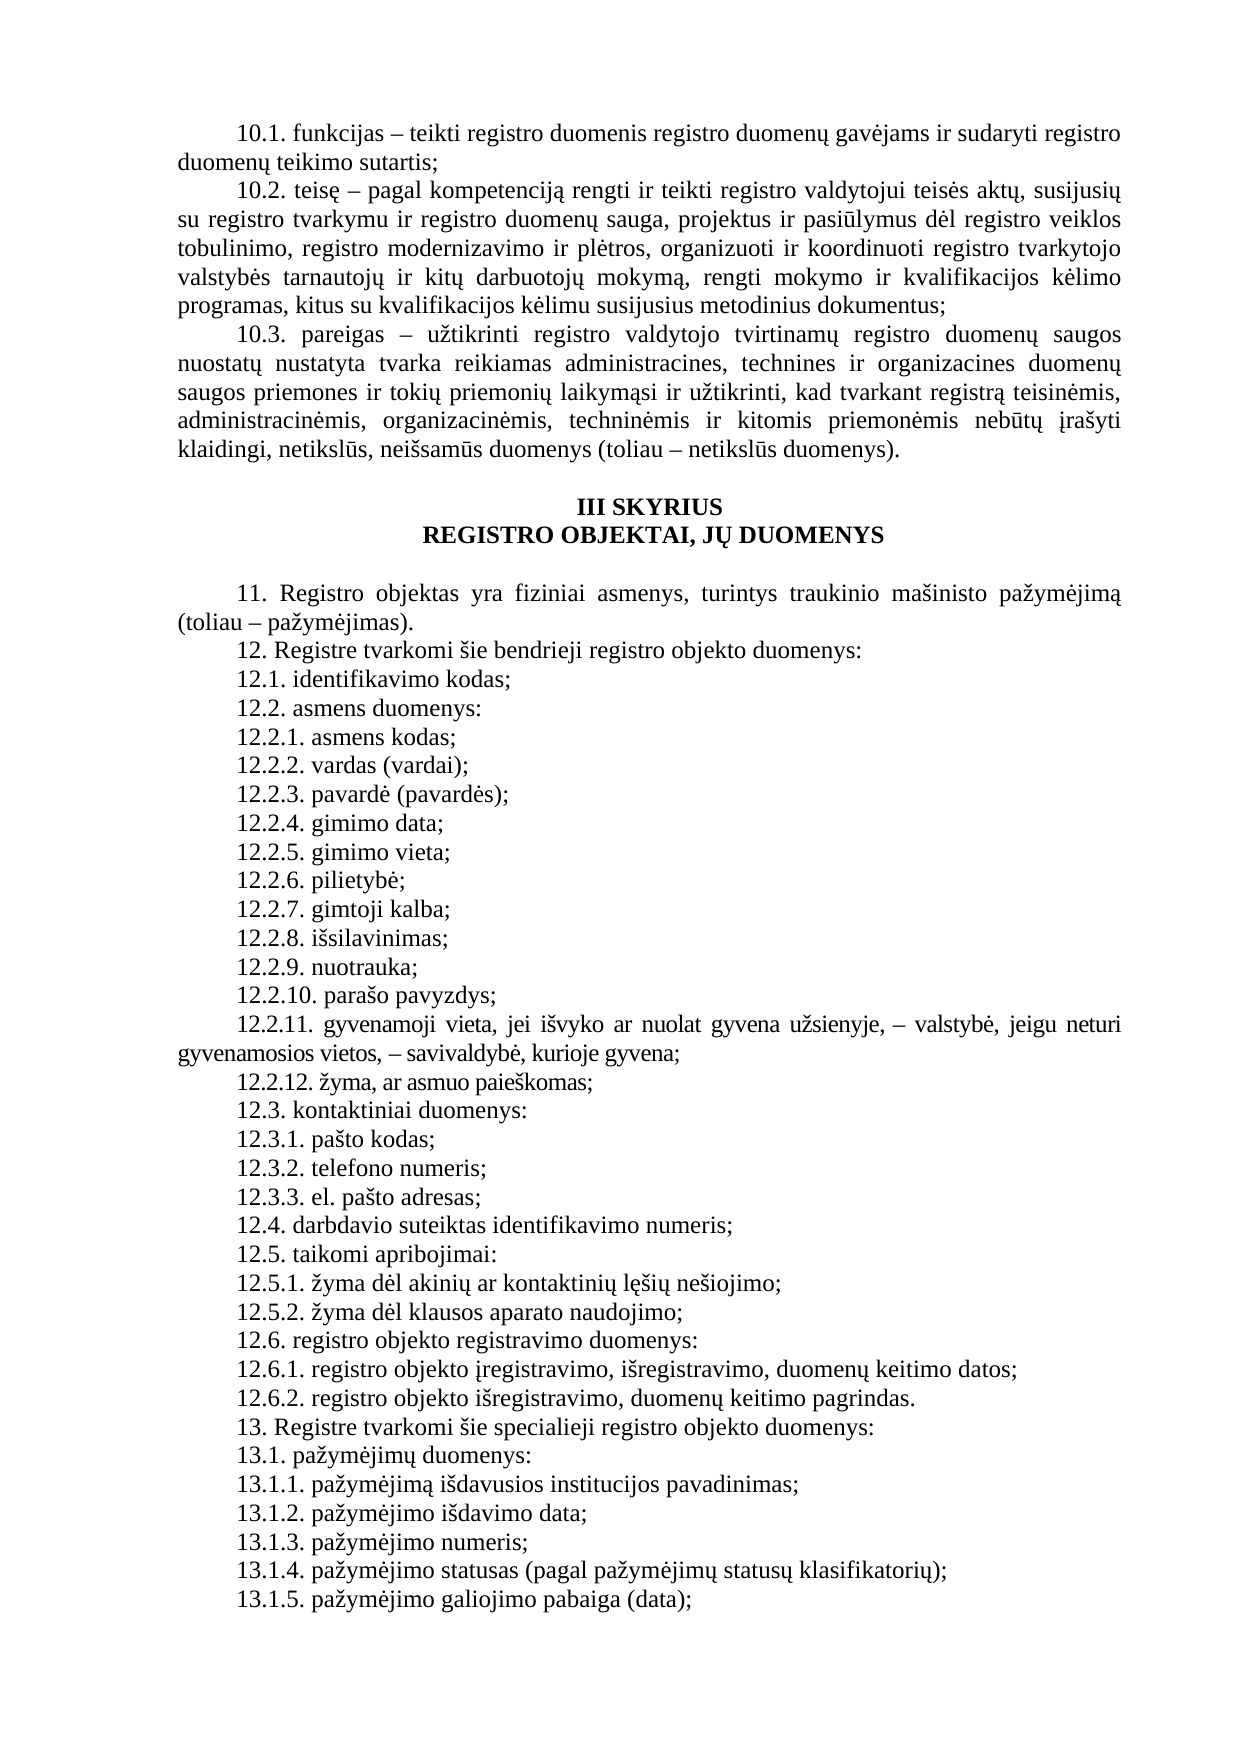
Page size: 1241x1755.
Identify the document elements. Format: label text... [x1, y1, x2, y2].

text 12.2.11. gyvenamoji vieta, jei išvyko ar nuolat gyvena užsienyje, – valstybė, jeigu neturi gyvenamosios vietos, – savivaldybė, kurioje gyvena; [177, 1009, 1122, 1067]
text 12.5. taikomi apribojimai: [177, 1239, 1122, 1268]
text 12.6.1. registro objekto įregistravimo, išregistravimo, duomenų keitimo datos; [177, 1354, 1122, 1383]
text 13.1.5. pažymėjimo galiojimo pabaiga (data); [177, 1584, 1122, 1613]
text 12. Registre tvarkomi šie bendrieji registro objekto duomenys: [177, 636, 1122, 664]
text 12.3.1. pašto kodas; [177, 1124, 1122, 1153]
text 12.2.7. gimtoji kalba; [177, 894, 1122, 923]
text 12.1. identifikavimo kodas; [177, 664, 1122, 693]
text 13.1. pažymėjimų duomenys: [177, 1441, 1122, 1469]
text 12.2. asmens duomenys: [177, 693, 1122, 722]
text 12.2.2. vardas (vardai); [177, 751, 1122, 779]
text REGISTRO OBJEKTAI, JŲ DUOMENYS [177, 521, 1122, 549]
text 12.2.5. gimimo vieta; [177, 837, 1122, 866]
text 10.3. pareigas – užtikrinti registro valdytojo tvirtinamų registro duomenų saugos nuostatų nustatyta tvarka reikiamas administracines, technines ir organizacines duomenų saugos priemones ir tokių priemonių laikymąsi ir užtikrinti, kad tvarkant registrą teisinėmis, administracinėmis, organizacinėmis, techninėmis ir kitomis priemonėmis nebūtų įrašyti klaidingi, netikslūs, neišsamūs duomenys (toliau – netikslūs duomenys). [177, 319, 1122, 463]
text 12.2.9. nuotrauka; [177, 952, 1122, 981]
text 12.5.2. žyma dėl klausos aparato naudojimo; [177, 1297, 1122, 1326]
text 12.2.1. asmens kodas; [177, 722, 1122, 751]
text 12.2.10. parašo pavyzdys; [177, 981, 1122, 1009]
text 12.2.4. gimimo data; [177, 808, 1122, 837]
text 12.2.12. žyma, ar asmuo paieškomas; [177, 1067, 1122, 1096]
text 13.1.1. pažymėjimą išdavusios institucijos pavadinimas; [177, 1469, 1122, 1498]
text 11. Registro objektas yra fiziniai asmenys, turintys traukinio mašinisto pažymėjimą (toliau – pažymėjimas). [177, 578, 1122, 636]
text 12.5.1. žyma dėl akinių ar kontaktinių lęšių nešiojimo; [177, 1268, 1122, 1297]
text 12.6. registro objekto registravimo duomenys: [177, 1326, 1122, 1354]
text 12.6.2. registro objekto išregistravimo, duomenų keitimo pagrindas. [177, 1383, 1122, 1412]
text 10.1. funkcijas – teikti registro duomenis registro duomenų gavėjams ir sudaryti registro duomenų teikimo sutartis; [177, 118, 1122, 176]
text 10.2. teisę – pagal kompetenciją rengti ir teikti registro valdytojui teisės aktų, susijusių su registro tvarkymu ir registro duomenų sauga, projektus ir pasiūlymus dėl registro veiklos tobulinimo, registro modernizavimo ir plėtros, organizuoti ir koordinuoti registro tvarkytojo valstybės tarnautojų ir kitų darbuotojų mokymą, rengti mokymo ir kvalifikacijos kėlimo programas, kitus su kvalifikacijos kėlimu susijusius metodinius dokumentus; [177, 176, 1122, 319]
text 12.4. darbdavio suteiktas identifikavimo numeris; [177, 1211, 1122, 1239]
text 13.1.2. pažymėjimo išdavimo data; [177, 1498, 1122, 1527]
text 12.2.3. pavardė (pavardės); [177, 779, 1122, 808]
text 13.1.3. pažymėjimo numeris; [177, 1527, 1122, 1556]
text 12.3.2. telefono numeris; [177, 1153, 1122, 1182]
text 12.3. kontaktiniai duomenys: [177, 1096, 1122, 1124]
text 12.2.6. pilietybė; [177, 866, 1122, 894]
text III skyrius [177, 492, 1122, 521]
text 12.2.8. išsilavinimas; [177, 923, 1122, 952]
text 13.1.4. pažymėjimo statusas (pagal pažymėjimų statusų klasifikatorių); [177, 1556, 1122, 1584]
text 13. Registre tvarkomi šie specialieji registro objekto duomenys: [177, 1412, 1122, 1441]
text 12.3.3. el. pašto adresas; [177, 1182, 1122, 1211]
